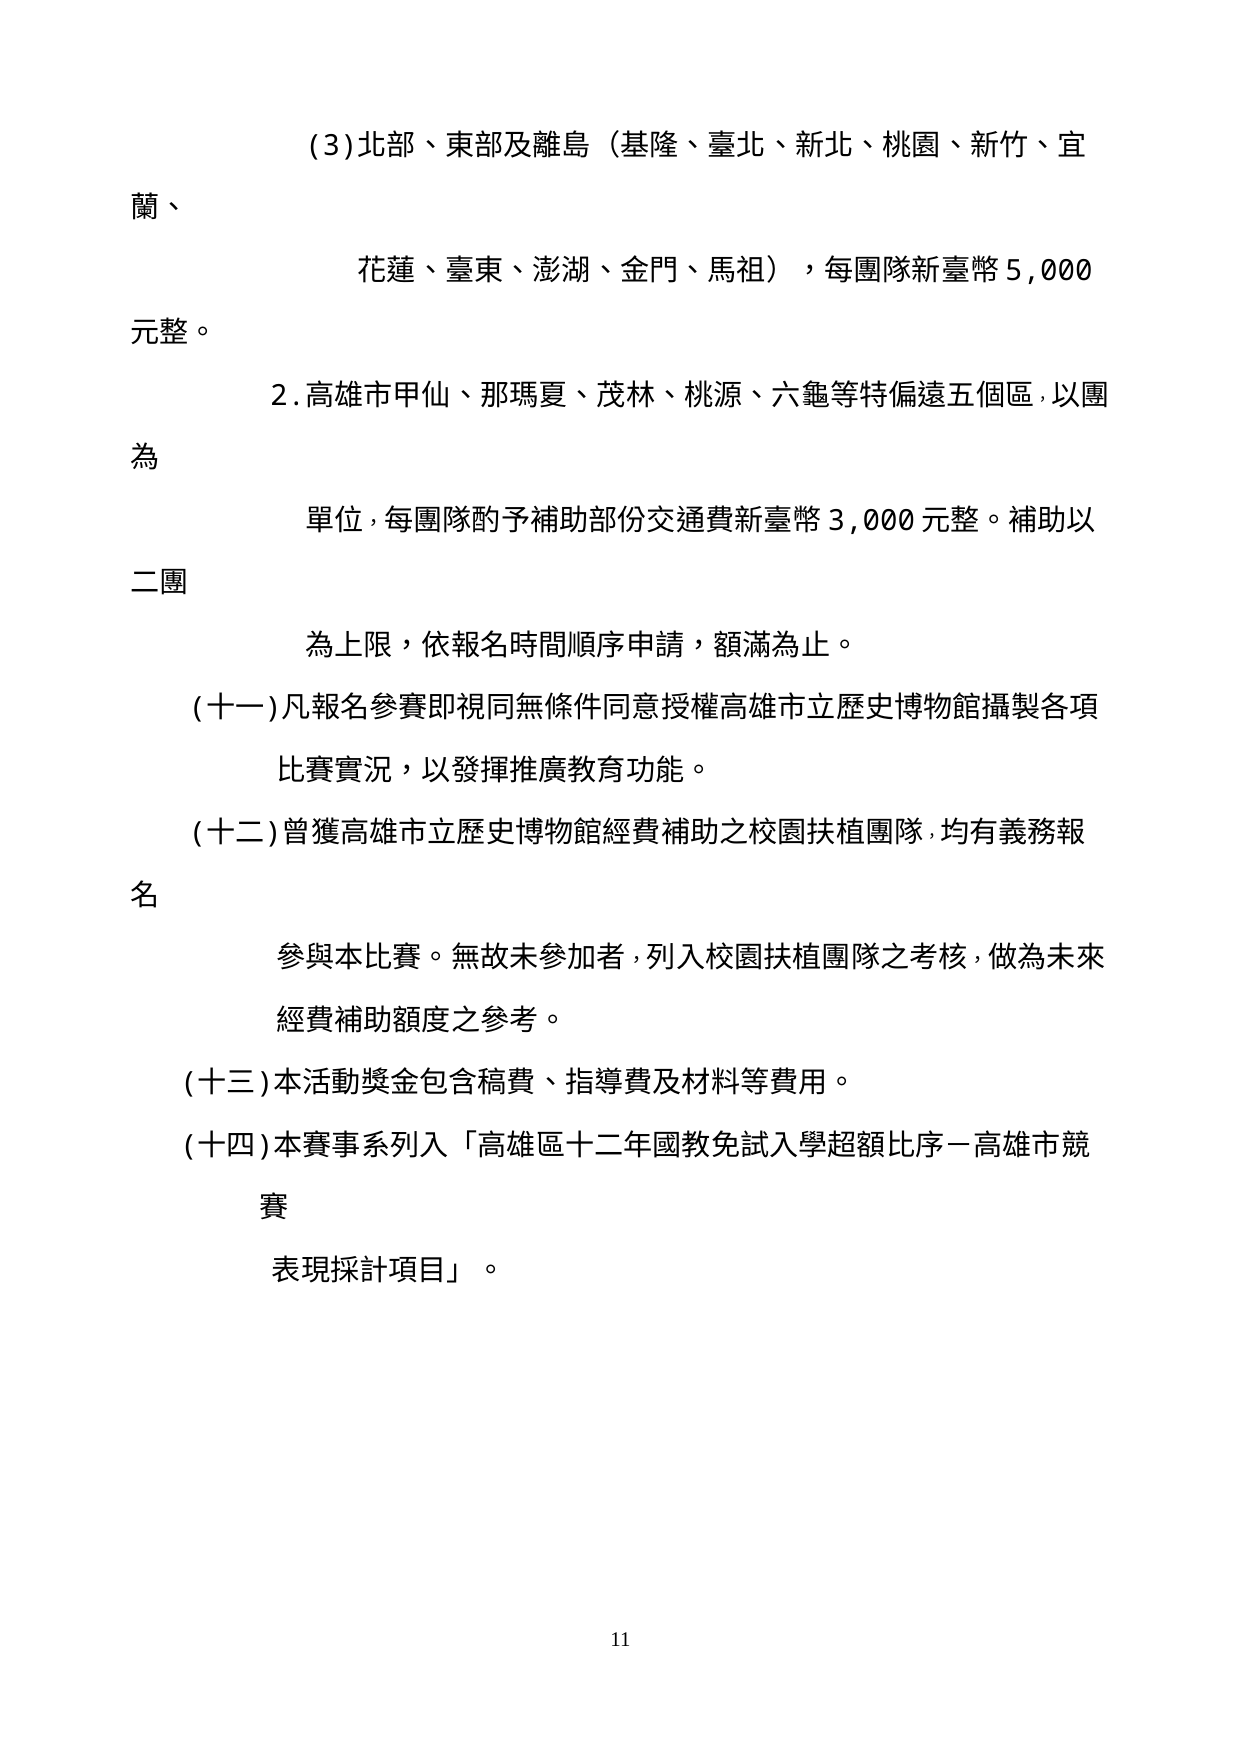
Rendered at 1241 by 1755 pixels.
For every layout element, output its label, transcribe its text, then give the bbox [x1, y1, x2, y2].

text 花蓮、臺東、澎湖、金門、馬祖），每團隊新臺幣5,000元整。 [130, 226, 1110, 351]
text 表現採計項目」。 [242, 1226, 1110, 1288]
text 比賽實況，以發揮推廣教育功能。 [130, 726, 1110, 788]
text 單位，每團隊酌予補助部份交通費新臺幣3,000元整。補助以二團 [130, 476, 1110, 601]
text 為上限，依報名時間順序申請，額滿為止。 [130, 601, 1110, 663]
text (十一)凡報名參賽即視同無條件同意授權高雄市立歷史博物館攝製各項 [130, 663, 1110, 726]
text (十二)曾獲高雄市立歷史博物館經費補助之校園扶植團隊，均有義務報名 [130, 788, 1110, 913]
text 參與本比賽。無故未參加者，列入校園扶植團隊之考核，做為未來 [130, 913, 1110, 976]
text (3)北部、東部及離島（基隆、臺北、新北、桃園、新竹、宜蘭、 [130, 101, 1110, 226]
text 2.高雄市甲仙、那瑪夏、茂林、桃源、六龜等特偏遠五個區，以團為 [130, 351, 1110, 476]
text (十三)本活動獎金包含稿費、指導費及材料等費用。 [180, 1038, 1110, 1101]
text 經費補助額度之參考。 [130, 976, 1110, 1038]
text (十四)本賽事系列入「高雄區十二年國教免試入學超額比序－高雄市競賽 [180, 1101, 1110, 1226]
